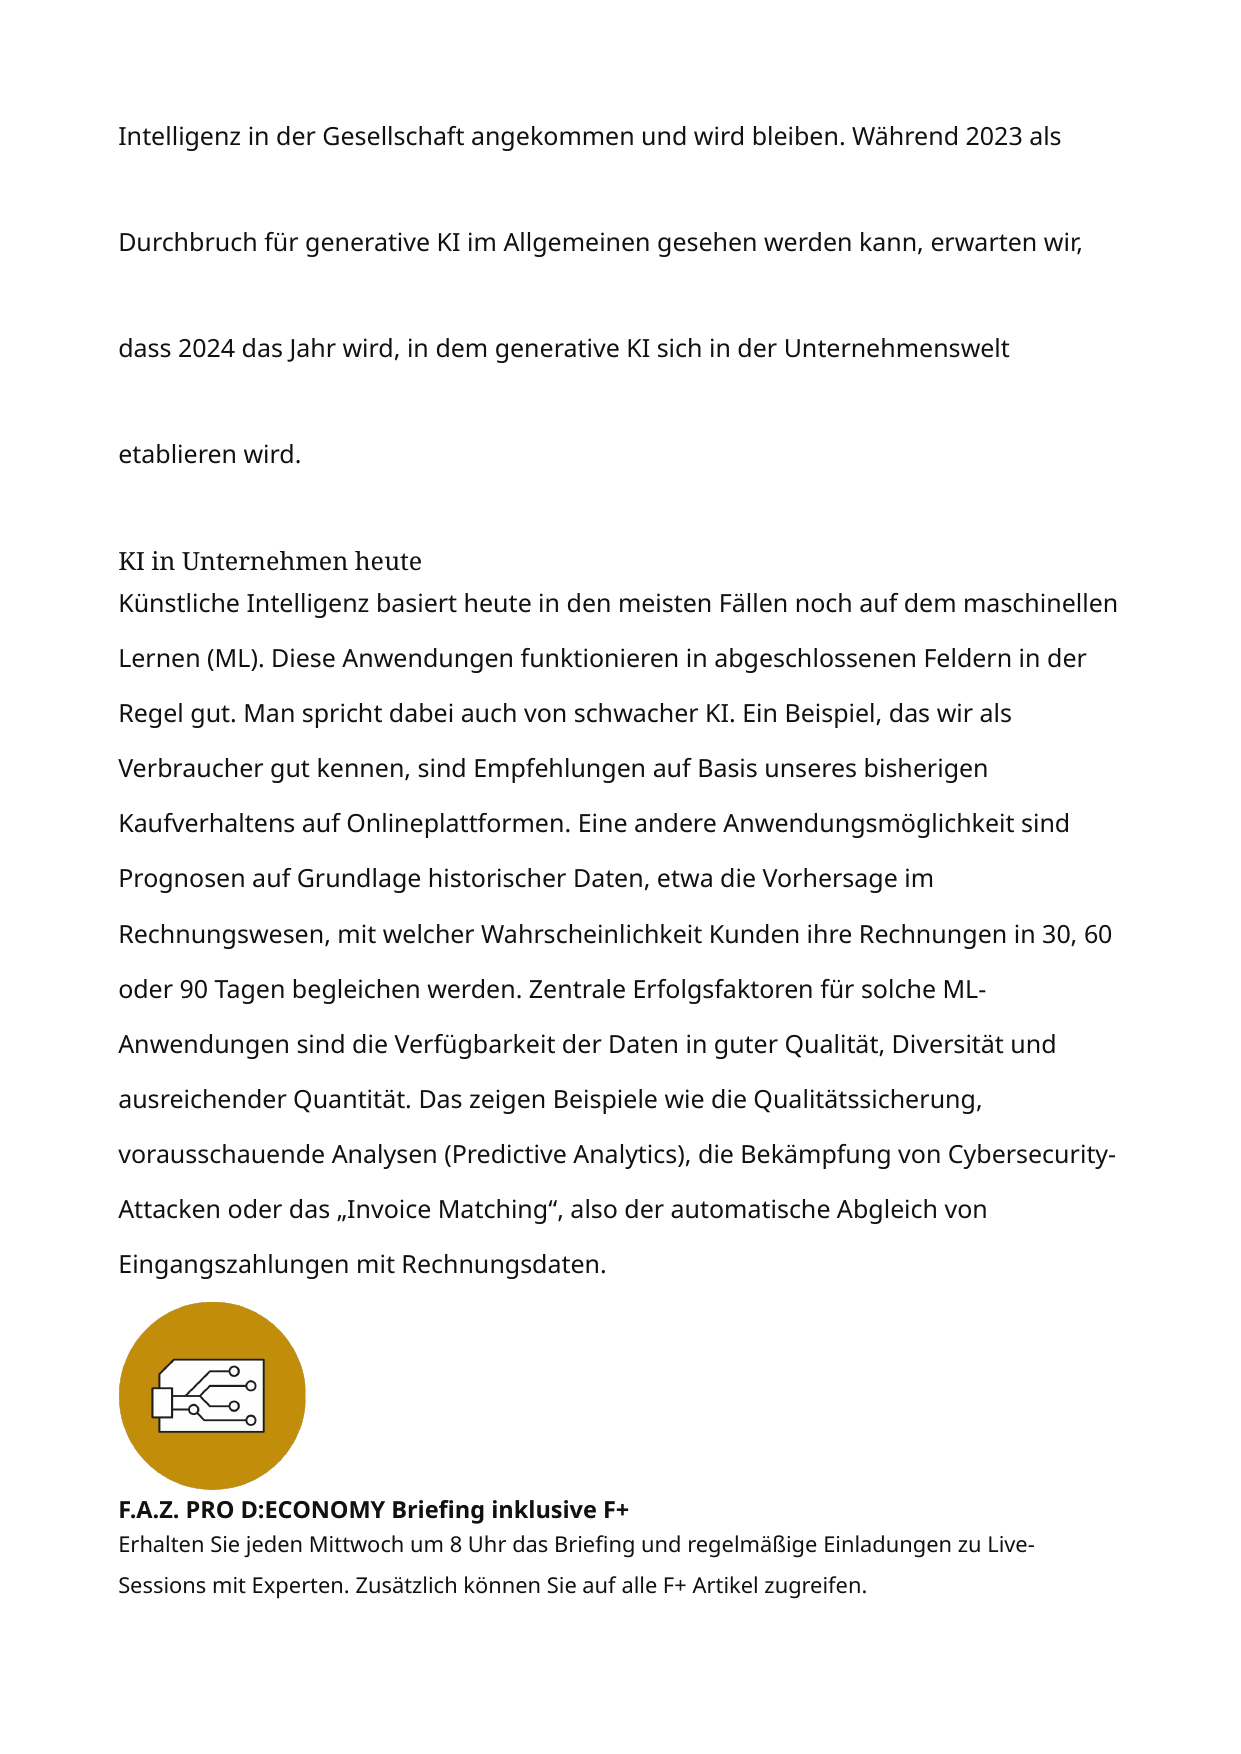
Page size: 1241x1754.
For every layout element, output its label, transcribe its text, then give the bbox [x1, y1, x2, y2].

text Intelligenz in der Gesellschaft angekommen und wird bleiben. Während 2023 als Durchbruch für generative KI im Allgemeinen gesehen werden kann, erwarten wir, dass 2024 das Jahr wird, in dem generative KI sich in der Unternehmenswelt etablieren wird. [118, 118, 1122, 471]
picture [118, 1302, 306, 1490]
text F.A.Z. PRO D:ECONOMY Briefing inklusive F+ [118, 1494, 1122, 1526]
text Künstliche Intelligenz basiert heute in den meisten Fällen noch auf dem maschinellen Lernen (ML). Diese Anwendungen funktionieren in abgeschlossenen Feldern in der Regel gut. Man spricht dabei auch von schwacher KI. Ein Beispiel, das wir als Verbraucher gut kennen, sind Empfehlungen auf Basis unseres bisherigen Kaufverhaltens auf Onlineplattformen. Eine andere Anwendungsmöglichkeit sind Prognosen auf Grundlage historischer Daten, etwa die Vorhersage im Rechnungswesen, mit welcher Wahrscheinlichkeit Kunden ihre Rechnungen in 30, 60 oder 90 Tagen begleichen werden. Zentrale Erfolgsfaktoren für solche ML-Anwendungen sind die Verfügbarkeit der Daten in guter Qualität, Diversität und ausreichender Quantität. Das zeigen Beispiele wie die Qualitätssicherung, vorausschauende Analysen (Predictive Analytics), die Bekämpfung von Cybersecurity-Attacken oder das „Invoice Matching“, also der automatische Abgleich von Eingangszahlungen mit Rechnungsdaten. [118, 586, 1122, 1281]
text Erhalten Sie jeden Mittwoch um 8 Uhr das Briefing und regelmäßige Einladungen zu Live-Sessions mit Experten. Zusätzlich können Sie auf alle F+ Artikel zugreifen. [118, 1529, 1122, 1600]
subtitle KI in Unternehmen heute [118, 543, 1122, 577]
